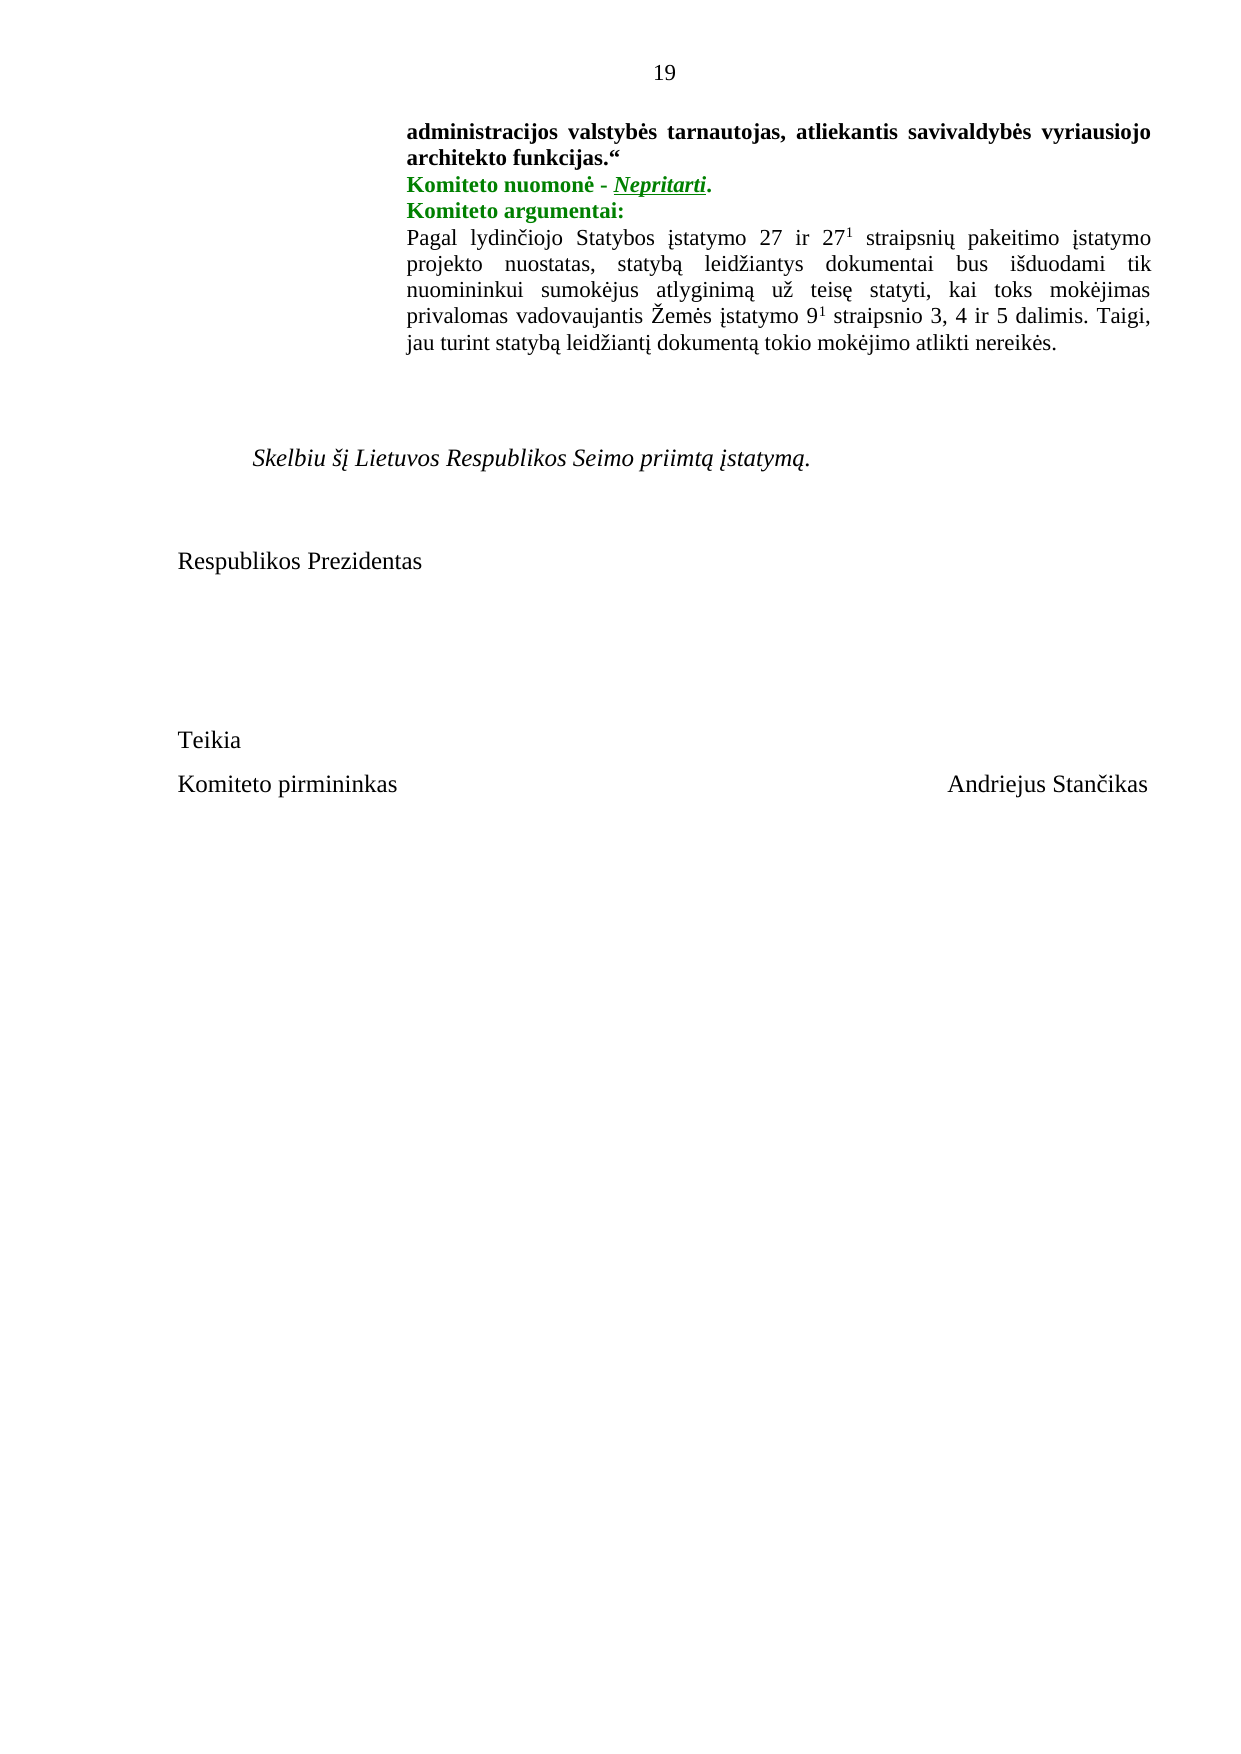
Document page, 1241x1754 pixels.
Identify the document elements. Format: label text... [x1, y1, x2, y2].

text Komiteto argumentai: [406, 197, 1152, 223]
text administracijos valstybės tarnautojas, atliekantis savivaldybės vyriausiojo architekto funkcijas.“ [406, 118, 1152, 171]
text Komiteto nuomonė - Nepritarti. [406, 171, 1152, 197]
text Skelbiu šį Lietuvos Respublikos Seimo priimtą įstatymą. [177, 443, 1152, 472]
text Pagal lydinčiojo Statybos įstatymo 27 ir 271 straipsnių pakeitimo įstatymo projekto nuostatas, statybą leidžiantys dokumentai bus išduodami tik nuomininkui sumokėjus atlyginimą už teisę statyti, kai toks mokėjimas privalomas vadovaujantis Žemės įstatymo 91 straipsnio 3, 4 ir 5 dalimis. Taigi, jau turint statybą leidžiantį dokumentą tokio mokėjimo atlikti nereikės. [406, 223, 1152, 355]
text Teikia [177, 726, 1152, 754]
text Komiteto pirmininkas Andriejus Stančikas [177, 769, 1152, 797]
text Respublikos Prezidentas [177, 546, 1152, 575]
